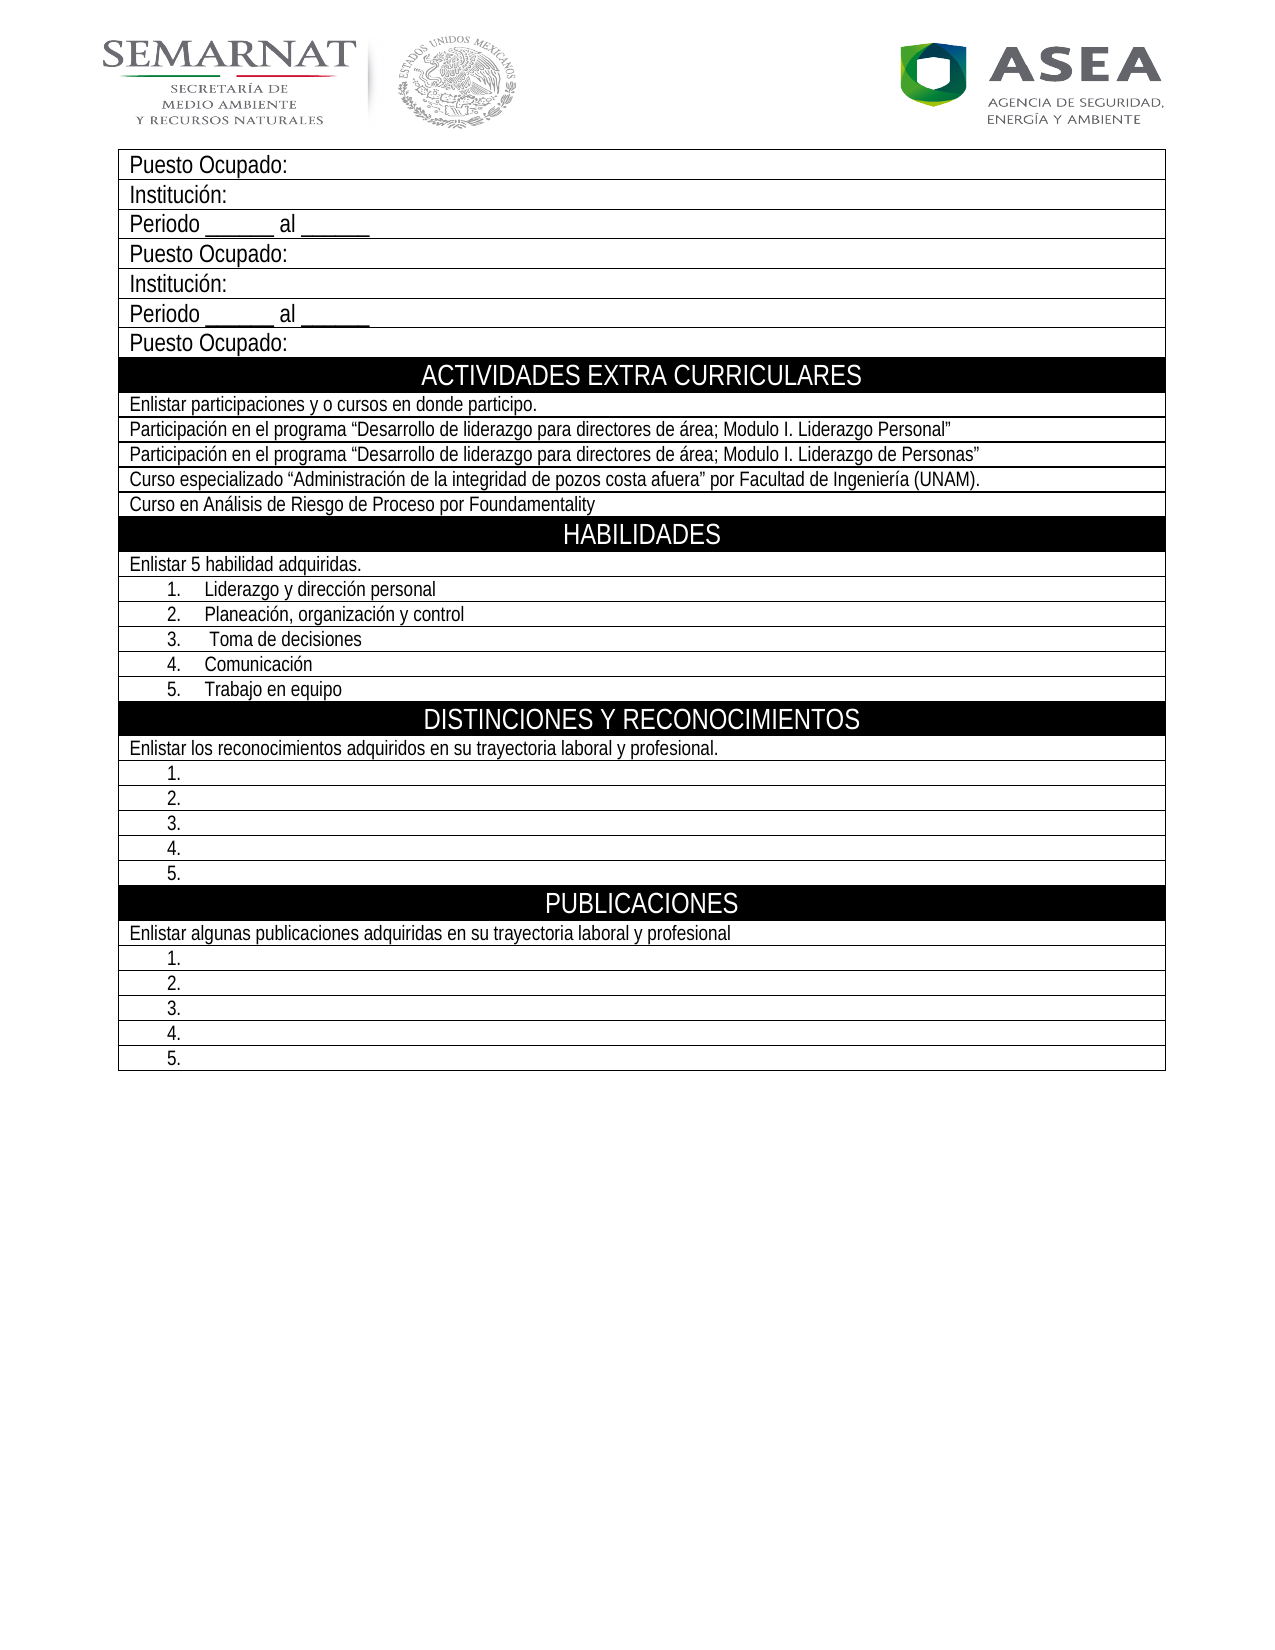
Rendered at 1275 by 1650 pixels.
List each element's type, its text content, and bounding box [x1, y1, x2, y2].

table_cell Curso especializado “Administración de la integridad de pozos costa afuera” por Facultad de Ingeniería (UNAM). [119, 468, 1165, 491]
table_cell ACTIVIDADES EXTRA CURRICULARES [119, 358, 1165, 391]
table_cell [119, 946, 1165, 970]
table_cell Participación en el programa “Desarrollo de liderazgo para directores de área; Modulo I. Liderazgo de Personas” [119, 443, 1165, 466]
table_cell Curso en Análisis de Riesgo de Proceso por Foundamentality [119, 493, 1165, 516]
table_cell [119, 786, 1165, 810]
table_cell [119, 1021, 1165, 1045]
table_cell Puesto Ocupado: [119, 328, 1165, 357]
table_cell [119, 836, 1165, 860]
table_cell Toma de decisiones [119, 627, 1165, 651]
table_cell Institución: [119, 180, 1165, 208]
table_cell Planeación, organización y control [119, 602, 1165, 626]
table_cell Periodo ______ al ______ [119, 299, 1165, 327]
table_cell Enlistar algunas publicaciones adquiridas en su trayectoria laboral y profesional [119, 921, 1165, 945]
table_cell DISTINCIONES Y RECONOCIMIENTOS [119, 702, 1165, 735]
table_cell Comunicación [119, 652, 1165, 676]
table_cell Participación en el programa “Desarrollo de liderazgo para directores de área; Modulo I. Liderazgo Personal” [119, 418, 1165, 441]
table_cell Puesto Ocupado: [119, 239, 1165, 268]
table_cell Liderazgo y dirección personal [119, 577, 1165, 601]
table_cell Trabajo en equipo [119, 677, 1165, 701]
table_cell [119, 996, 1165, 1020]
table_cell Periodo ______ al ______ [119, 210, 1165, 238]
table_cell Institución: [119, 269, 1165, 297]
table_cell [119, 761, 1165, 785]
table_cell Puesto Ocupado: [119, 150, 1165, 179]
table_cell [119, 971, 1165, 995]
table_cell PUBLICACIONES [119, 886, 1165, 920]
table_cell [119, 811, 1165, 835]
table_cell [119, 861, 1165, 885]
table_cell HABILIDADES [119, 518, 1165, 551]
table_cell Enlistar los reconocimientos adquiridos en su trayectoria laboral y profesional. [119, 736, 1165, 760]
table_cell Enlistar participaciones y o cursos en donde participo. [119, 393, 1165, 416]
table_cell [119, 1046, 1165, 1070]
table_cell Enlistar 5 habilidad adquiridas. [119, 552, 1165, 576]
